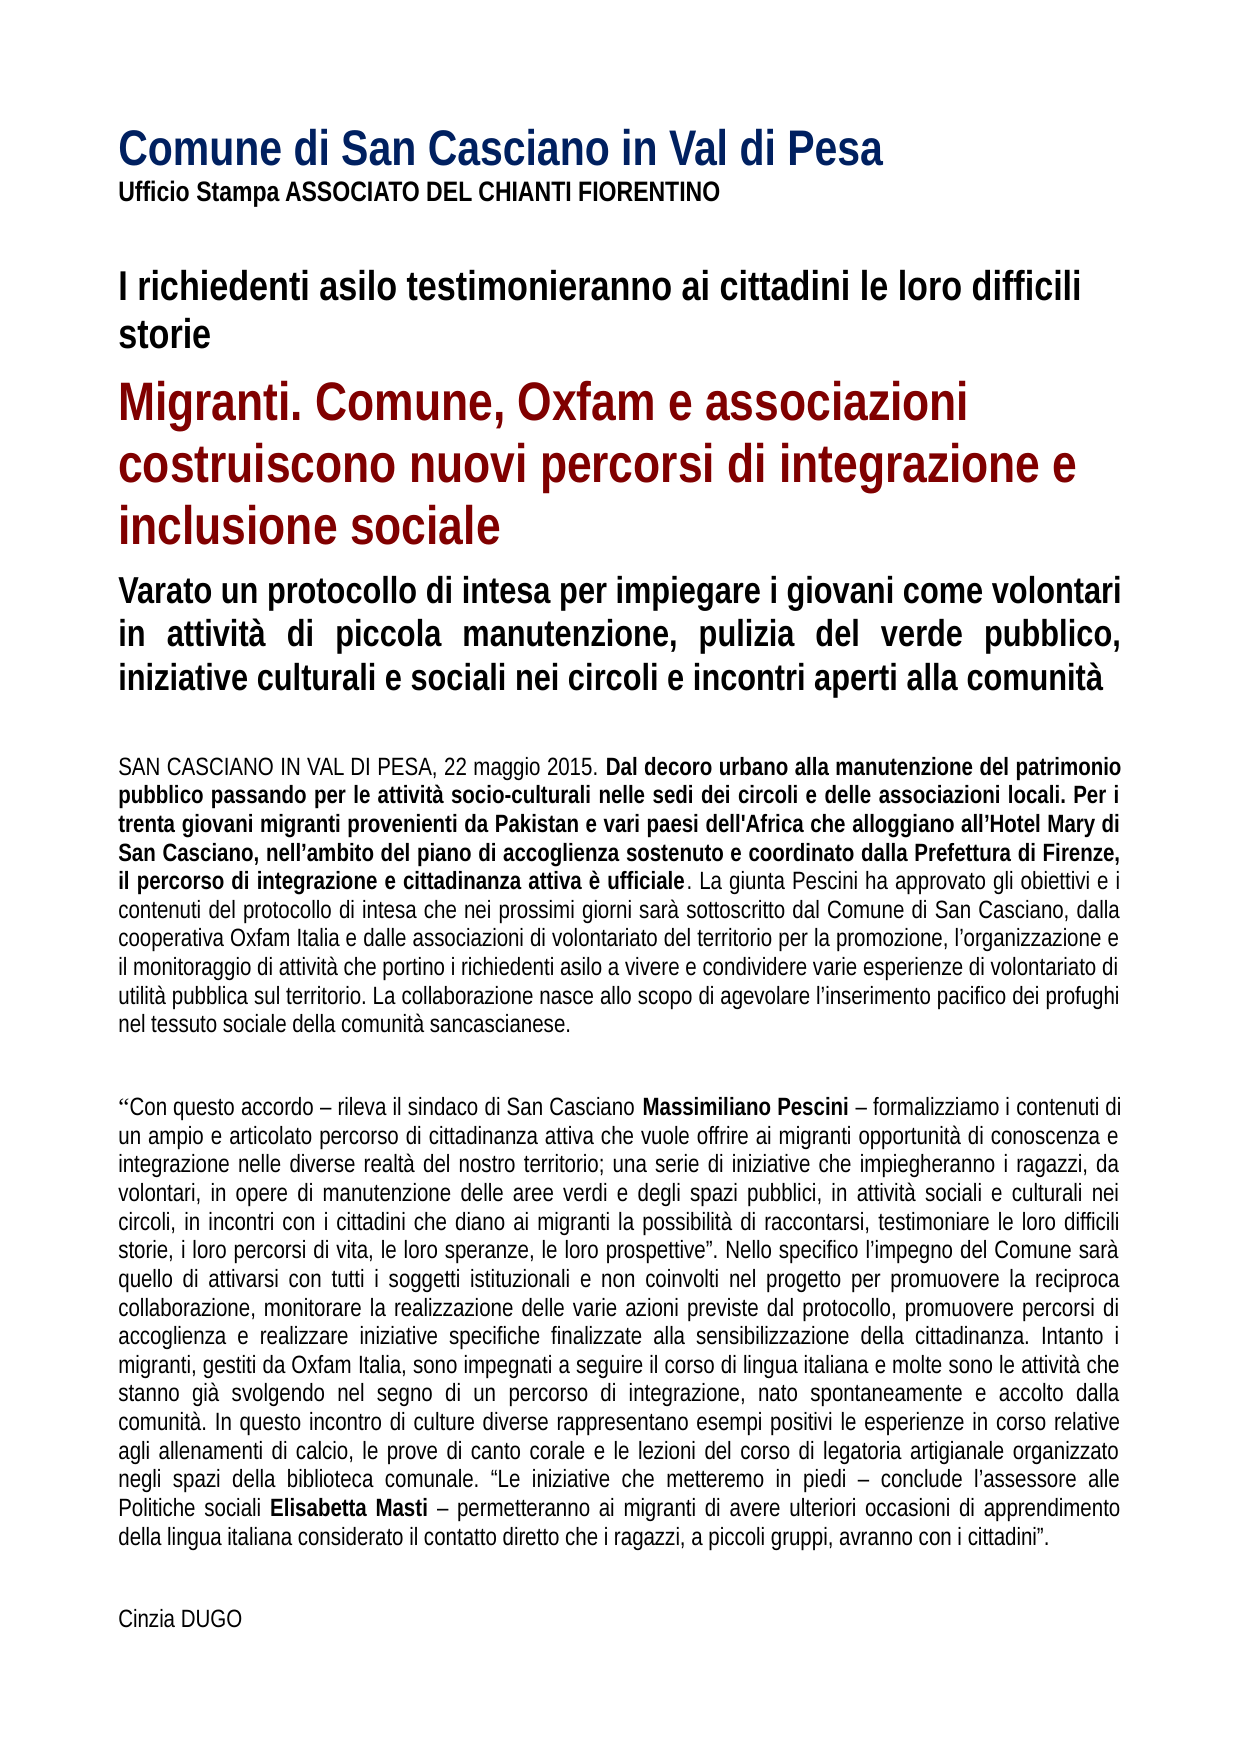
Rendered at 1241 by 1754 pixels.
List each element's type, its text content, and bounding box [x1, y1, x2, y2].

text Varato un protocollo di intesa per impiegare i giovani come volontari in attività di piccola manutenzione, pulizia del verde pubblico, iniziative culturali e sociali nei circoli e incontri aperti alla comunità [118, 569, 1122, 698]
text Migranti. Comune, Oxfam e associazioni costruiscono nuovi percorsi di integrazione e inclusione sociale [118, 370, 1122, 556]
text Comune di San Casciano in Val di Pesa [118, 118, 1122, 176]
text SAN CASCIANO IN VAL DI PESA, 22 maggio 2015. Dal decoro urbano alla manutenzione del patrimonio pubblico passando per le attività socio-culturali nelle sedi dei circoli e delle associazioni locali. Per i trenta giovani migranti provenienti da Pakistan e vari paesi dell'Africa che alloggiano all’Hotel Mary di San Casciano, nell’ambito del piano di accoglienza sostenuto e coordinato dalla Prefettura di Firenze, il percorso di integrazione e cittadinanza attiva è ufficiale. La giunta Pescini ha approvato gli obiettivi e i contenuti del protocollo di intesa che nei prossimi giorni sarà sottoscritto dal Comune di San Casciano, dalla cooperativa Oxfam Italia e dalle associazioni di volontariato del territorio per la promozione, l’organizzazione e il monitoraggio di attività che portino i richiedenti asilo a vivere e condividere varie esperienze di volontariato di utilità pubblica sul territorio. La collaborazione nasce allo scopo di agevolare l’inserimento pacifico dei profughi nel tessuto sociale della comunità sancascianese. [118, 752, 1122, 1038]
text “Con questo accordo – rileva il sindaco di San Casciano Massimiliano Pescini – formalizziamo i contenuti di un ampio e articolato percorso di cittadinanza attiva che vuole offrire ai migranti opportunità di conoscenza e integrazione nelle diverse realtà del nostro territorio; una serie di iniziative che impiegheranno i ragazzi, da volontari, in opere di manutenzione delle aree verdi e degli spazi pubblici, in attività sociali e culturali nei circoli, in incontri con i cittadini che diano ai migranti la possibilità di raccontarsi, testimoniare le loro difficili storie, i loro percorsi di vita, le loro speranze, le loro prospettive”. Nello specifico l’impegno del Comune sarà quello di attivarsi con tutti i soggetti istituzionali e non coinvolti nel progetto per promuovere la reciproca collaborazione, monitorare la realizzazione delle varie azioni previste dal protocollo, promuovere percorsi di accoglienza e realizzare iniziative specifiche finalizzate alla sensibilizzazione della cittadinanza. Intanto i migranti, gestiti da Oxfam Italia, sono impegnati a seguire il corso di lingua italiana e molte sono le attività che stanno già svolgendo nel segno di un percorso di integrazione, nato spontaneamente e accolto dalla comunità. In questo incontro di culture diverse rappresentano esempi positivi le esperienze in corso relative agli allenamenti di calcio, le prove di canto corale e le lezioni del corso di legatoria artigianale organizzato negli spazi della biblioteca comunale. “Le iniziative che metteremo in piedi – conclude l’assessore alle Politiche sociali Elisabetta Masti – permetteranno ai migranti di avere ulteriori occasioni di apprendimento della lingua italiana considerato il contatto diretto che i ragazzi, a piccoli gruppi, avranno con i cittadini”. [118, 1092, 1122, 1550]
text I richiedenti asilo testimonieranno ai cittadini le loro difficili storie [118, 262, 1122, 357]
text Ufficio Stampa ASSOCIATO DEL CHIANTI FIORENTINO [118, 176, 1122, 208]
text Cinzia DUGO [118, 1604, 1122, 1633]
